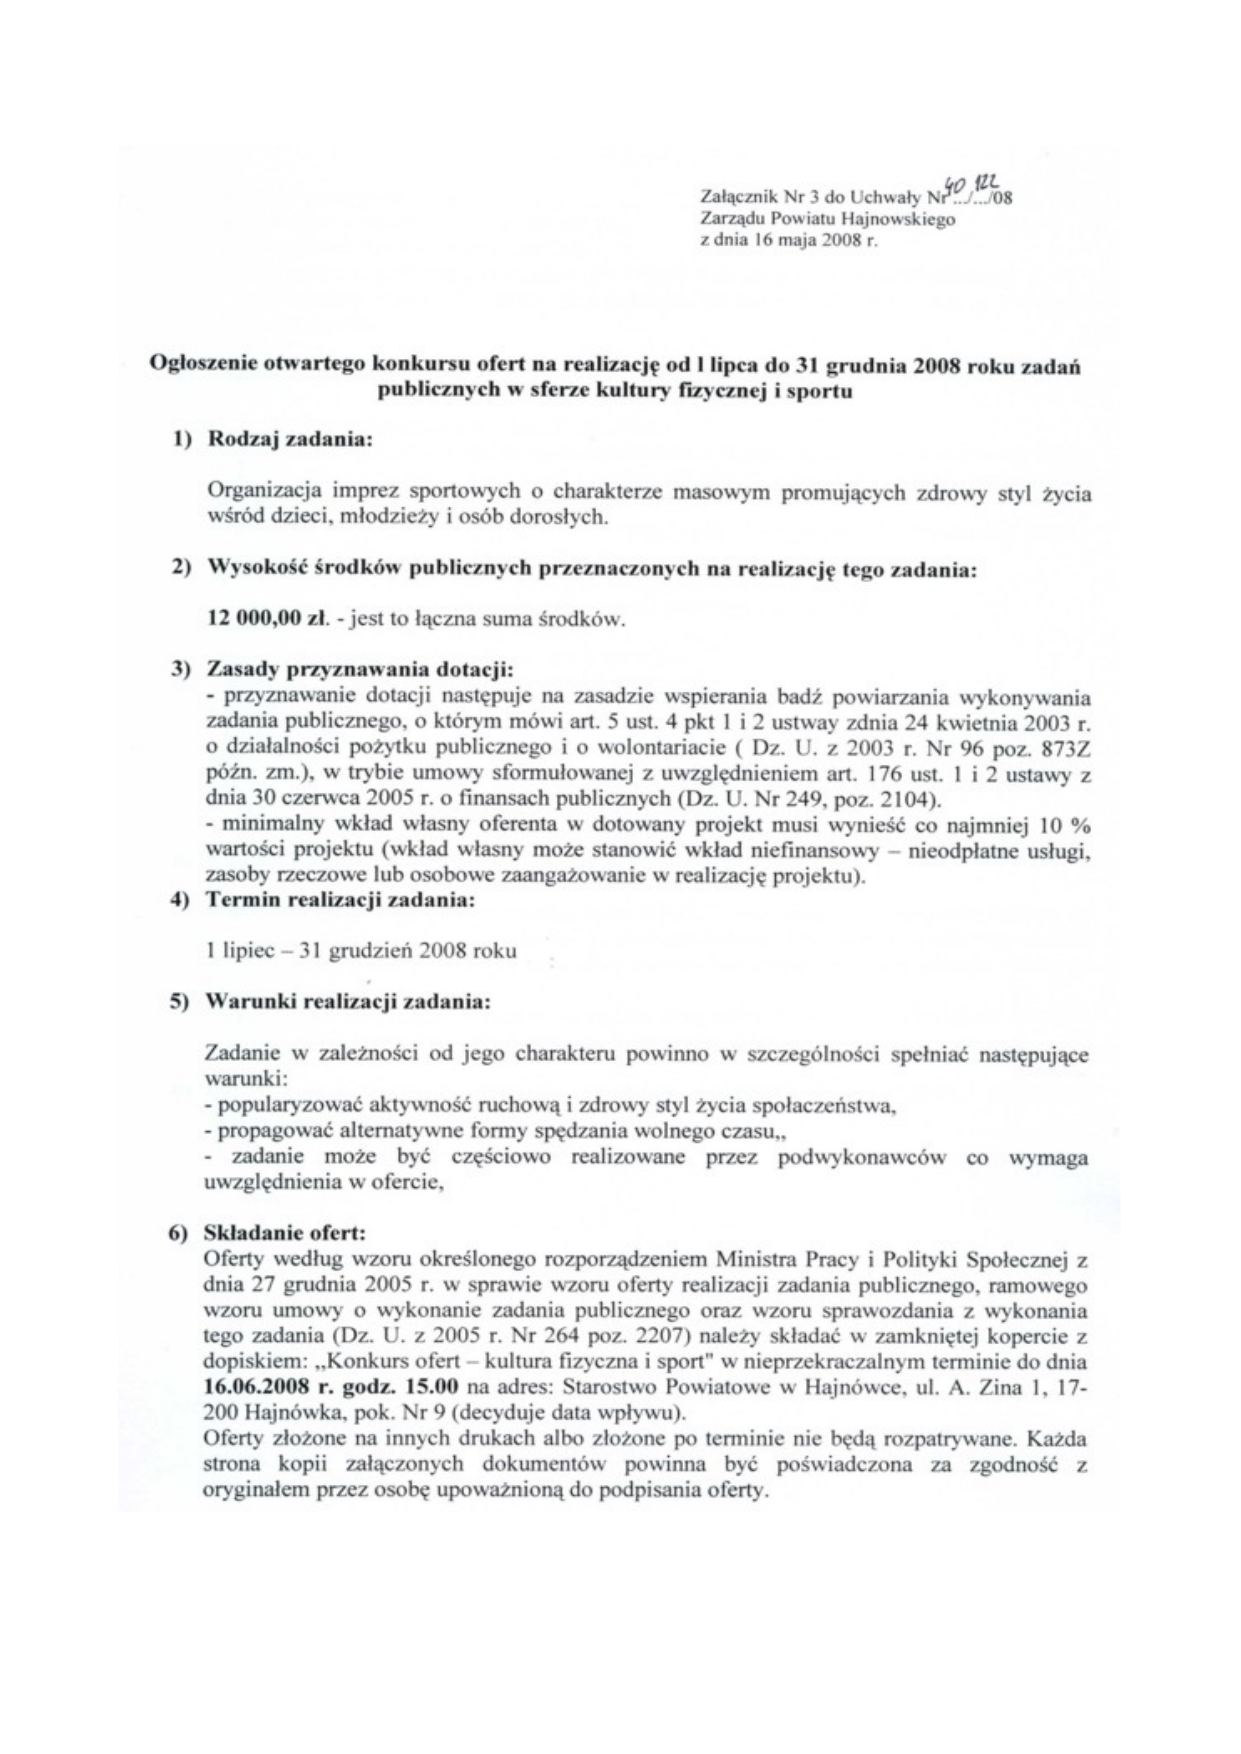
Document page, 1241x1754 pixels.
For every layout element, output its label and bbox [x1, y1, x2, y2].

picture [118, 145, 1121, 1512]
